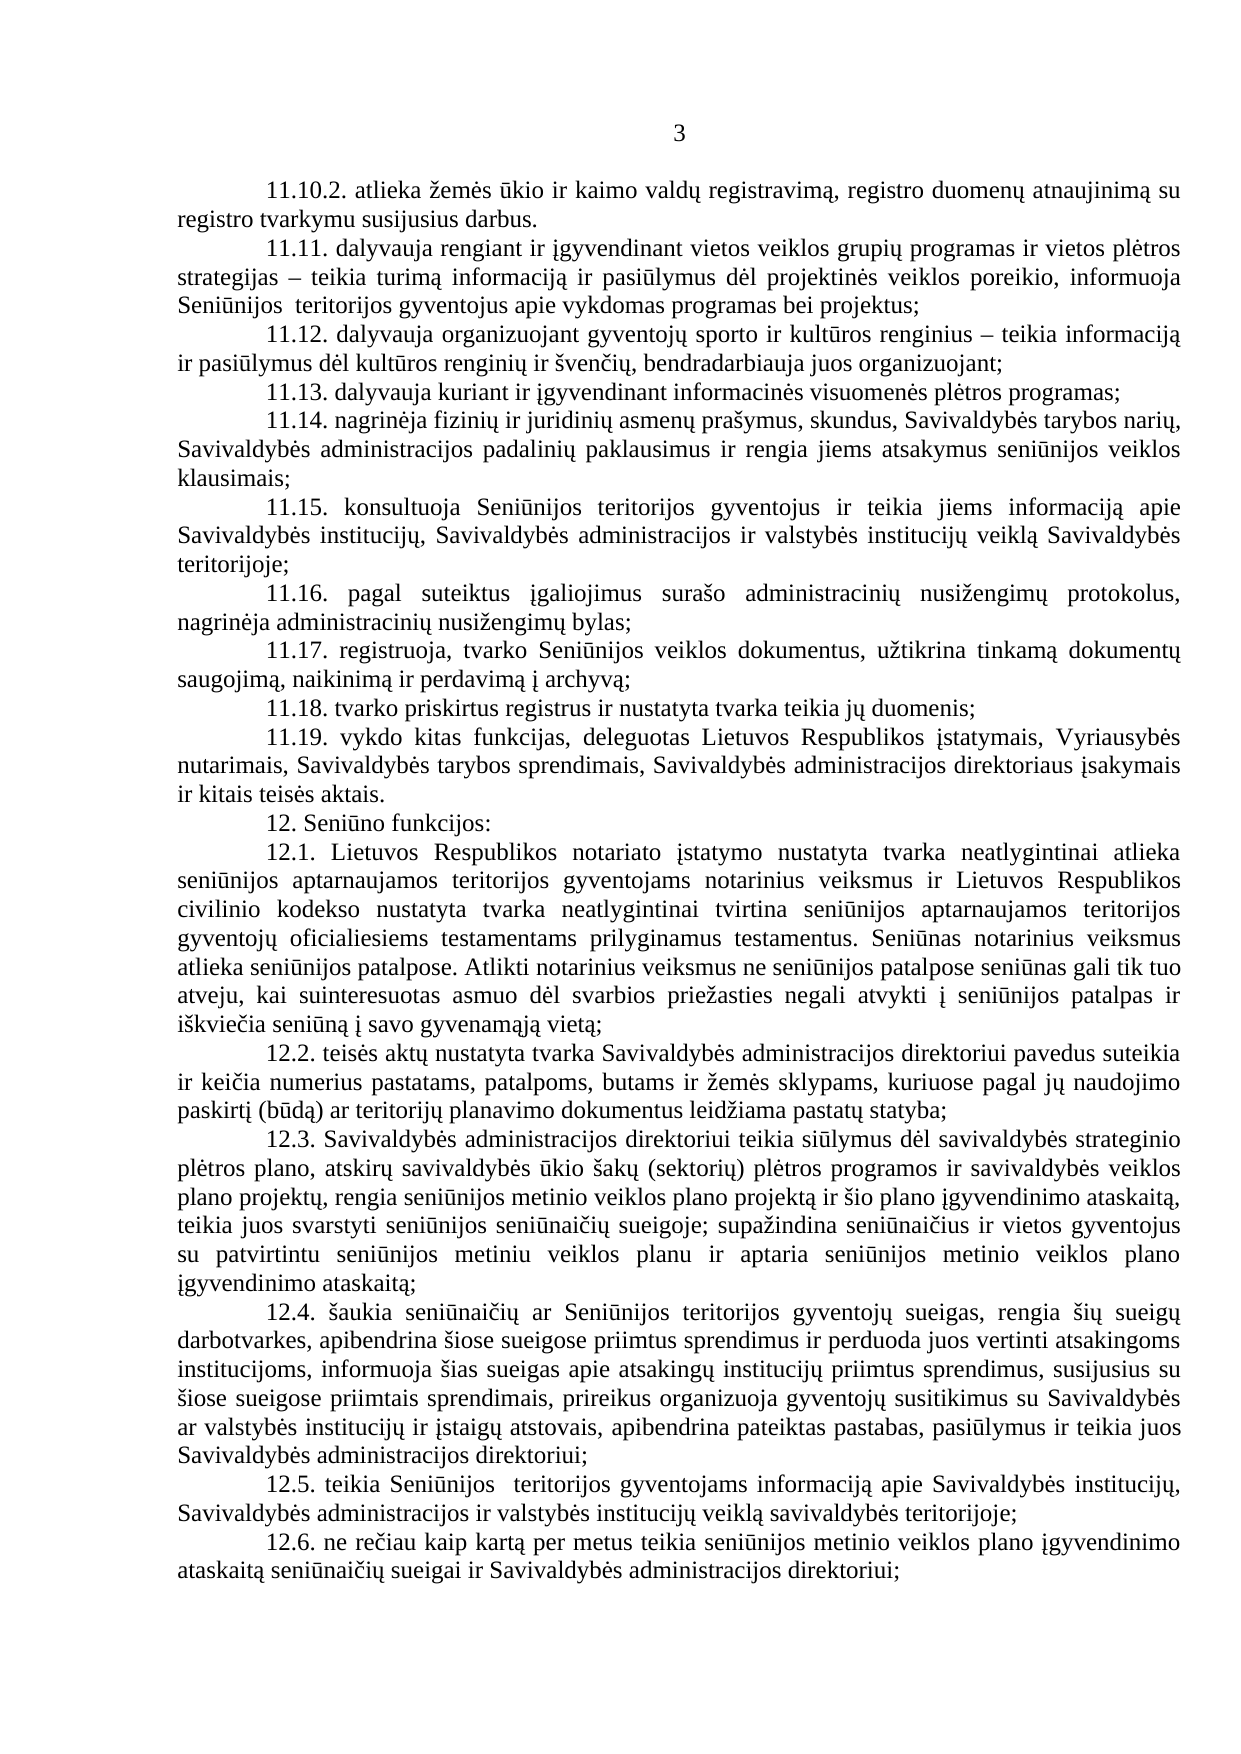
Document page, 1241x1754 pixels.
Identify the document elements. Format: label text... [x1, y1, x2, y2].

text 11.10.2. atlieka žemės ūkio ir kaimo valdų registravimą, registro duomenų atnaujinimą su registro tvarkymu susijusius darbus. [177, 176, 1182, 233]
text 11.16. pagal suteiktus įgaliojimus surašo administracinių nusižengimų protokolus, nagrinėja administracinių nusižengimų bylas; [177, 578, 1182, 636]
text 11.17. registruoja, tvarko Seniūnijos veiklos dokumentus, užtikrina tinkamą dokumentų saugojimą, naikinimą ir perdavimą į archyvą; [177, 636, 1182, 693]
text 11.15. konsultuoja Seniūnijos teritorijos gyventojus ir teikia jiems informaciją apie Savivaldybės institucijų, Savivaldybės administracijos ir valstybės institucijų veiklą Savivaldybės teritorijoje; [177, 492, 1182, 578]
text 12.3. Savivaldybės administracijos direktoriui teikia siūlymus dėl savivaldybės strateginio plėtros plano, atskirų savivaldybės ūkio šakų (sektorių) plėtros programos ir savivaldybės veiklos plano projektų, rengia seniūnijos metinio veiklos plano projektą ir šio plano įgyvendinimo ataskaitą, teikia juos svarstyti seniūnijos seniūnaičių sueigoje; supažindina seniūnaičius ir vietos gyventojus su patvirtintu seniūnijos metiniu veiklos planu ir aptaria seniūnijos metinio veiklos plano įgyvendinimo ataskaitą; [177, 1124, 1182, 1297]
text 11.14. nagrinėja fizinių ir juridinių asmenų prašymus, skundus, Savivaldybės tarybos narių, Savivaldybės administracijos padalinių paklausimus ir rengia jiems atsakymus seniūnijos veiklos klausimais; [177, 406, 1182, 492]
text 11.18. tvarko priskirtus registrus ir nustatyta tvarka teikia jų duomenis; [177, 693, 1182, 722]
text 11.12. dalyvauja organizuojant gyventojų sporto ir kultūros renginius – teikia informaciją ir pasiūlymus dėl kultūros renginių ir švenčių, bendradarbiauja juos organizuojant; [177, 319, 1182, 377]
text 11.13. dalyvauja kuriant ir įgyvendinant informacinės visuomenės plėtros programas; [177, 377, 1182, 406]
text 12.5. teikia Seniūnijos teritorijos gyventojams informaciją apie Savivaldybės institucijų, Savivaldybės administracijos ir valstybės institucijų veiklą savivaldybės teritorijoje; [177, 1469, 1182, 1527]
text 12. Seniūno funkcijos: [177, 808, 1182, 837]
text 11.19. vykdo kitas funkcijas, deleguotas Lietuvos Respublikos įstatymais, Vyriausybės nutarimais, Savivaldybės tarybos sprendimais, Savivaldybės administracijos direktoriaus įsakymais ir kitais teisės aktais. [177, 722, 1182, 808]
text 12.4. šaukia seniūnaičių ar Seniūnijos teritorijos gyventojų sueigas, rengia šių sueigų darbotvarkes, apibendrina šiose sueigose priimtus sprendimus ir perduoda juos vertinti atsakingoms institucijoms, informuoja šias sueigas apie atsakingų institucijų priimtus sprendimus, susijusius su šiose sueigose priimtais sprendimais, prireikus organizuoja gyventojų susitikimus su Savivaldybės ar valstybės institucijų ir įstaigų atstovais, apibendrina pateiktas pastabas, pasiūlymus ir teikia juos Savivaldybės administracijos direktoriui; [177, 1297, 1182, 1469]
text 12.1. Lietuvos Respublikos notariato įstatymo nustatyta tvarka neatlygintinai atlieka seniūnijos aptarnaujamos teritorijos gyventojams notarinius veiksmus ir Lietuvos Respublikos civilinio kodekso nustatyta tvarka neatlygintinai tvirtina seniūnijos aptarnaujamos teritorijos gyventojų oficialiesiems testamentams prilyginamus testamentus. Seniūnas notarinius veiksmus atlieka seniūnijos patalpose. Atlikti notarinius veiksmus ne seniūnijos patalpose seniūnas gali tik tuo atveju, kai suinteresuotas asmuo dėl svarbios priežasties negali atvykti į seniūnijos patalpas ir iškviečia seniūną į savo gyvenamąją vietą; [177, 837, 1182, 1038]
text 12.2. teisės aktų nustatyta tvarka Savivaldybės administracijos direktoriui pavedus suteikia ir keičia numerius pastatams, patalpoms, butams ir žemės sklypams, kuriuose pagal jų naudojimo paskirtį (būdą) ar teritorijų planavimo dokumentus leidžiama pastatų statyba; [177, 1038, 1182, 1124]
text 11.11. dalyvauja rengiant ir įgyvendinant vietos veiklos grupių programas ir vietos plėtros strategijas – teikia turimą informaciją ir pasiūlymus dėl projektinės veiklos poreikio, informuoja Seniūnijos teritorijos gyventojus apie vykdomas programas bei projektus; [177, 233, 1182, 319]
text 12.6. ne rečiau kaip kartą per metus teikia seniūnijos metinio veiklos plano įgyvendinimo ataskaitą seniūnaičių sueigai ir Savivaldybės administracijos direktoriui; [177, 1527, 1182, 1584]
